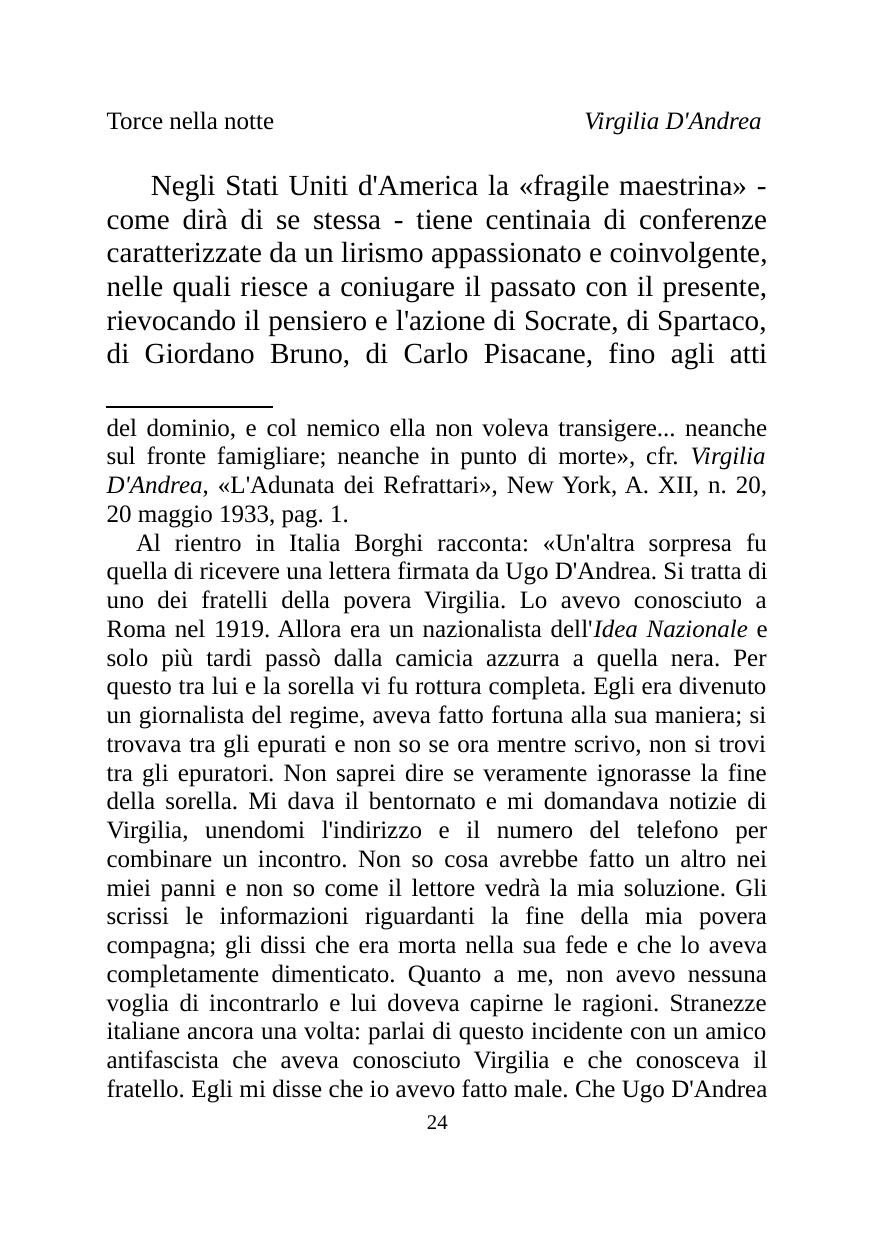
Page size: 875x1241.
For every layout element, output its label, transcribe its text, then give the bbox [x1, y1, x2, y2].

text Negli Stati Uniti d'America la «fragile maestrina» - come dirà di se stessa - tiene centinaia di conferenze caratterizzate da un lirismo appassionato e coinvolgente, nelle quali riesce a coniugare il passato con il presente, rievocando il pensiero e l'azione di Socrate, di Spartaco, di Giordano Bruno, di Carlo Pisacane, fino agli atti [106, 168, 768, 370]
text Al rientro in Italia Borghi racconta: «Un'altra sorpresa fu quella di ricevere una lettera firmata da Ugo D'Andrea. Si tratta di uno dei fratelli della povera Virgilia. Lo avevo conosciuto a Roma nel 1919. Allora era un nazionalista dell'Idea Nazionale e solo più tardi passò dalla camicia azzurra a quella nera. Per questo tra lui e la sorella vi fu rottura completa. Egli era divenuto un giornalista del regime, aveva fatto fortuna alla sua maniera; si trovava tra gli epurati e non so se ora mentre scrivo, non si trovi tra gli epuratori. Non saprei dire se veramente ignorasse la fine della sorella. Mi dava il bentornato e mi domandava notizie di Virgilia, unendomi l'indirizzo e il numero del telefono per combinare un incontro. Non so cosa avrebbe fatto un altro nei miei panni e non so come il lettore vedrà la mia soluzione. Gli scrissi le informazioni riguardanti la fine della mia povera compagna; gli dissi che era morta nella sua fede e che lo aveva completamente dimenticato. Quanto a me, non avevo nessuna voglia di incontrarlo e lui doveva capirne le ragioni. Stranezze italiane ancora una volta: parlai di questo incidente con un amico antifascista che aveva conosciuto Virgilia e che conosceva il fratello. Egli mi disse che io avevo fatto male. Che Ugo D'Andrea [106, 528, 768, 1103]
text del dominio, e col nemico ella non voleva transigere... neanche sul fronte famigliare; neanche in punto di morte», cfr. Virgilia D'Andrea, «L'Adunata dei Refrattari», New York, A. XII, n. 20, 20 maggio 1933, pag. 1. [106, 413, 768, 528]
